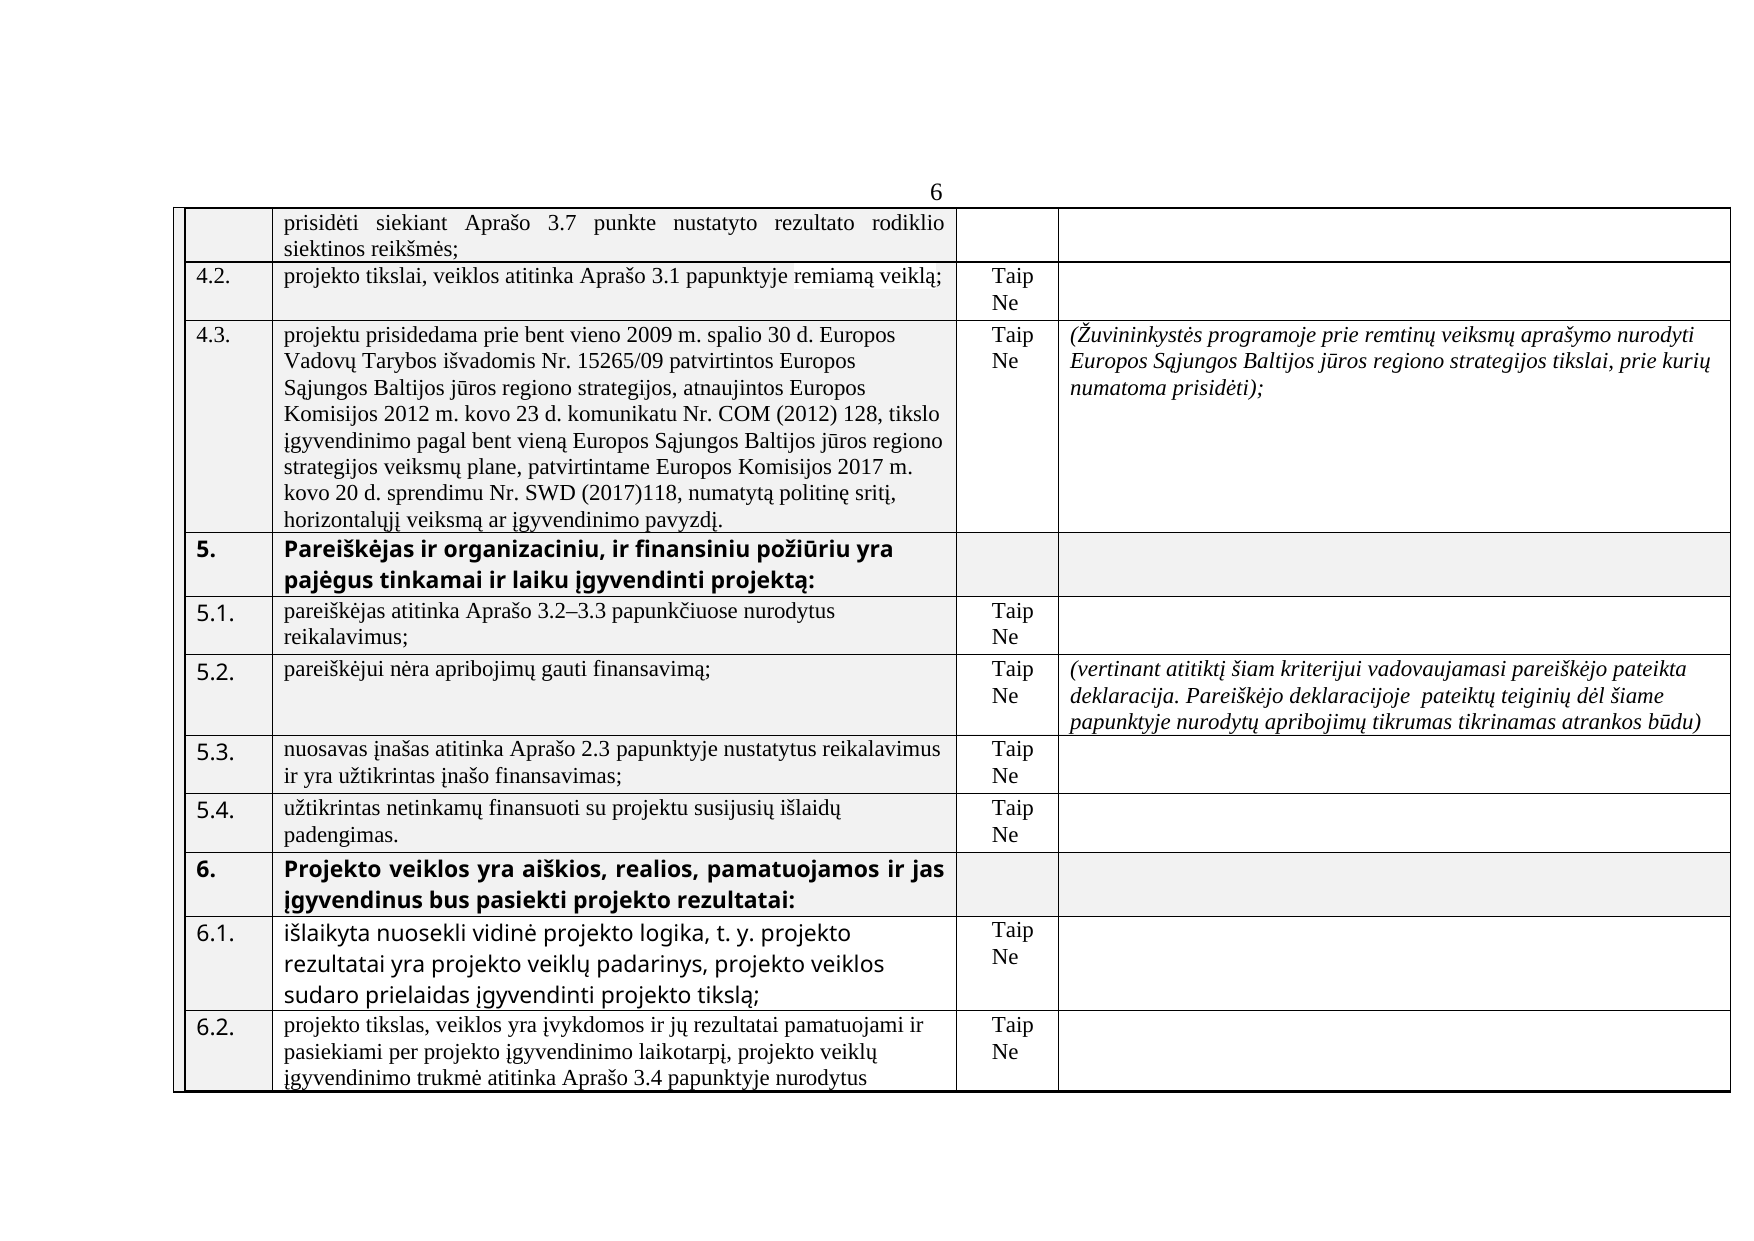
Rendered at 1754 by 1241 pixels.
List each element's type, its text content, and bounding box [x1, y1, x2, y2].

table_cell prisidėti siekiant Aprašo 3.7 punkte nustatyto rezultato rodiklio siektinos reikšmės; [273, 209, 956, 261]
table_cell 6.1. [186, 917, 272, 1010]
table_cell 6.2. [186, 1011, 272, 1090]
table_cell Projekto veiklos yra aiškios, realios, pamatuojamos ir jas įgyvendinus bus pasiekti projekto rezultatai: [273, 853, 956, 916]
table_cell [957, 533, 1058, 596]
table_cell pareiškėjui nėra apribojimų gauti finansavimą; [273, 655, 956, 734]
table_cell [186, 209, 272, 261]
table_cell [1059, 597, 1730, 654]
table_cell [957, 853, 1058, 916]
table_cell [1059, 533, 1730, 596]
table_cell projektu prisidedama prie bent vieno 2009 m. spalio 30 d. Europos Vadovų Tarybos išvadomis Nr. 15265/09 patvirtintos Europos Sąjungos Baltijos jūros regiono strategijos, atnaujintos Europos Komisijos 2012 m. kovo 23 d. komunikatu Nr. COM (2012) 128, tikslo įgyvendinimo pagal bent vieną Europos Sąjungos Baltijos jūros regiono strategijos veiksmų plane, patvirtintame Europos Komisijos 2017 m. kovo 20 d. sprendimu Nr. SWD (2017)118, numatytą politinę sritį, horizontalųjį veiksmą ar įgyvendinimo pavyzdį. [273, 321, 956, 532]
table_cell [1059, 853, 1730, 916]
table_cell [1059, 917, 1730, 1010]
table_cell 5.1. [186, 597, 272, 654]
table_cell 6. [186, 853, 272, 916]
table_cell projekto tikslai, veiklos atitinka Aprašo 3.1 papunktyje remiamą veiklą; [273, 263, 956, 320]
table_cell projekto tikslas, veiklos yra įvykdomos ir jų rezultatai pamatuojami ir pasiekiami per projekto įgyvendinimo laikotarpį, projekto veiklų įgyvendinimo trukmė atitinka Aprašo 3.4 papunktyje nurodytus [273, 1011, 956, 1090]
table_header [174, 208, 184, 1091]
table_cell  Taip  Ne [957, 597, 1058, 654]
table_cell nuosavas įnašas atitinka Aprašo 2.3 papunktyje nustatytus reikalavimus ir yra užtikrintas įnašo finansavimas; [273, 736, 956, 793]
table_cell 5. [186, 533, 272, 596]
table_cell 5.3. [186, 736, 272, 793]
table_cell [957, 209, 1058, 261]
table_cell [1059, 794, 1730, 852]
table_cell  Taip  Ne [957, 917, 1058, 1010]
table_cell  Taip  Ne [957, 263, 1058, 320]
table_cell [1059, 209, 1730, 261]
table_cell  Taip  Ne [957, 794, 1058, 852]
table_cell [1059, 1011, 1730, 1090]
table_cell  Taip  Ne [957, 1011, 1058, 1090]
table_cell  Taip  Ne [957, 736, 1058, 793]
table_cell 5.2. [186, 655, 272, 734]
table_cell pareiškėjas atitinka Aprašo 3.2–3.3 papunkčiuose nurodytus reikalavimus; [273, 597, 956, 654]
table_cell 4.3. [186, 321, 272, 532]
table_cell (vertinant atitiktį šiam kriterijui vadovaujamasi pareiškėjo pateikta deklaracija. Pareiškėjo deklaracijoje pateiktų teiginių dėl šiame papunktyje nurodytų apribojimų tikrumas tikrinamas atrankos būdu) [1059, 655, 1730, 734]
table_cell 4.2. [186, 263, 272, 320]
table_cell (Žuvininkystės programoje prie remtinų veiksmų aprašymo nurodyti Europos Sąjungos Baltijos jūros regiono strategijos tikslai, prie kurių numatoma prisidėti); [1059, 321, 1730, 532]
table_cell [1059, 263, 1730, 320]
table_cell išlaikyta nuosekli vidinė projekto logika, t. y. projekto rezultatai yra projekto veiklų padarinys, projekto veiklos sudaro prielaidas įgyvendinti projekto tikslą; [273, 917, 956, 1010]
table_cell Pareiškėjas ir organizaciniu, ir finansiniu požiūriu yra pajėgus tinkamai ir laiku įgyvendinti projektą: [273, 533, 956, 596]
table_cell  Taip  Ne [957, 655, 1058, 734]
table_cell  Taip  Ne [957, 321, 1058, 532]
table_cell užtikrintas netinkamų finansuoti su projektu susijusių išlaidų padengimas. [273, 794, 956, 852]
table_cell 5.4. [186, 794, 272, 852]
table_cell [1059, 736, 1730, 793]
